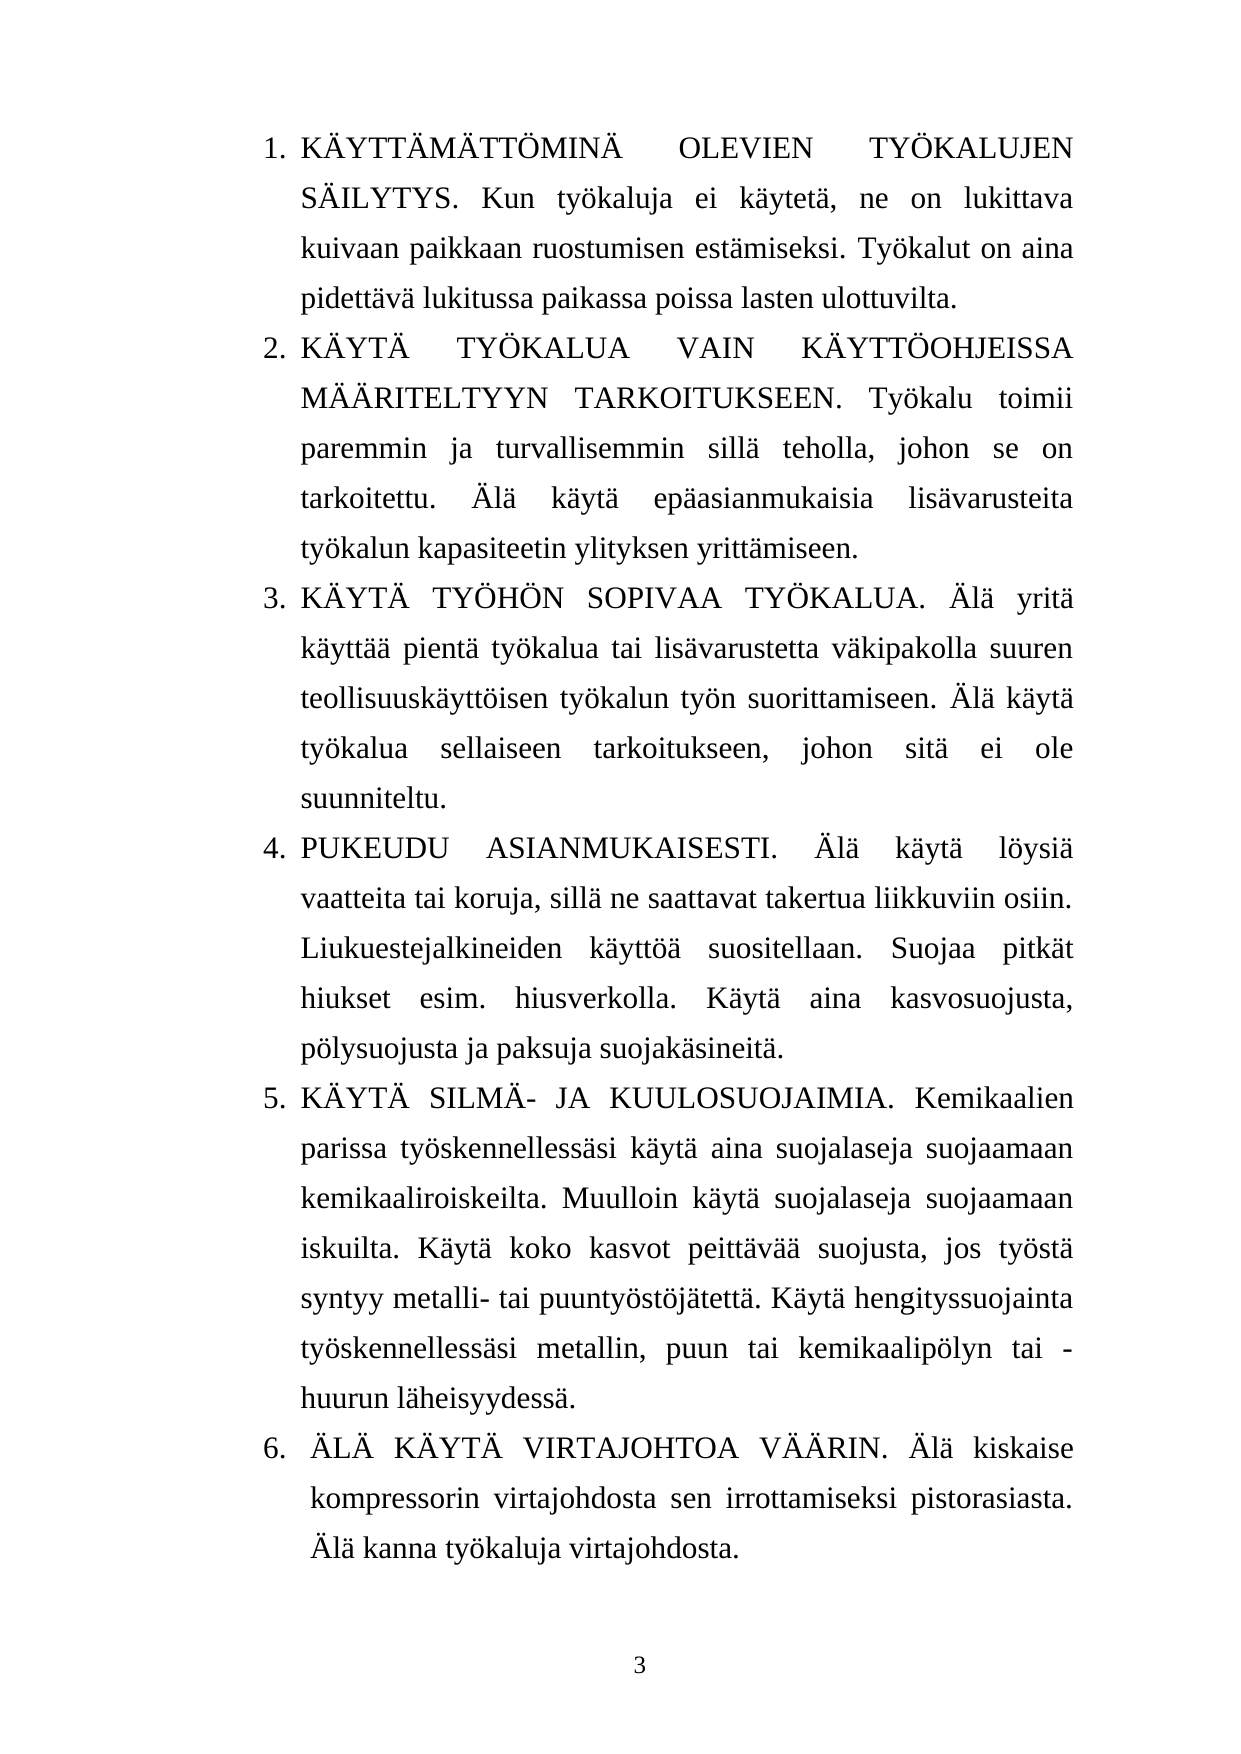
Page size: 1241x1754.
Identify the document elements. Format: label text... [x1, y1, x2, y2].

list KÄYTÄ TYÖKALUA VAIN KÄYTTÖOHJEISSA MÄÄRITELTYYN TARKOITUKSEEN. Työkalu toimii paremmin ja turvallisemmin sillä teholla, johon se on tarkoitettu. Älä käytä epäasianmukaisia lisävarusteita työkalun kapasiteetin ylityksen yrittämiseen. [263, 319, 1074, 569]
list KÄYTÄ SILMÄ- JA KUULOSUOJAIMIA. Kemikaalien parissa työskennellessäsi käytä aina suojalaseja suojaamaan kemikaaliroiskeilta. Muulloin käytä suojalaseja suojaamaan iskuilta. Käytä koko kasvot peittävää suojusta, jos työstä syntyy metalli- tai puuntyöstöjätettä. Käytä hengityssuojainta työskennellessäsi metallin, puun tai kemikaalipölyn tai -huurun läheisyydessä. [263, 1069, 1074, 1419]
list PUKEUDU ASIANMUKAISESTI. Älä käytä löysiä vaatteita tai koruja, sillä ne saattavat takertua liikkuviin osiin. Liukuestejalkineiden käyttöä suositellaan. Suojaa pitkät hiukset esim. hiusverkolla. Käytä aina kasvosuojusta, pölysuojusta ja paksuja suojakäsineitä. [263, 819, 1074, 1069]
list ÄLÄ KÄYTÄ VIRTAJOHTOA VÄÄRIN. Älä kiskaise kompressorin virtajohdosta sen irrottamiseksi pistorasiasta. Älä kanna työkaluja virtajohdosta. [263, 1419, 1074, 1569]
list KÄYTÄ TYÖHÖN SOPIVAA TYÖKALUA. Älä yritä käyttää pientä työkalua tai lisävarustetta väkipakolla suuren teollisuuskäyttöisen työkalun työn suorittamiseen. Älä käytä työkalua sellaiseen tarkoitukseen, johon sitä ei ole suunniteltu. [263, 569, 1074, 819]
list KÄYTTÄMÄTTÖMINÄ OLEVIEN TYÖKALUJEN SÄILYTYS. Kun työkaluja ei käytetä, ne on lukittava kuivaan paikkaan ruostumisen estämiseksi. Työkalut on aina pidettävä lukitussa paikassa poissa lasten ulottuvilta. [263, 119, 1074, 319]
